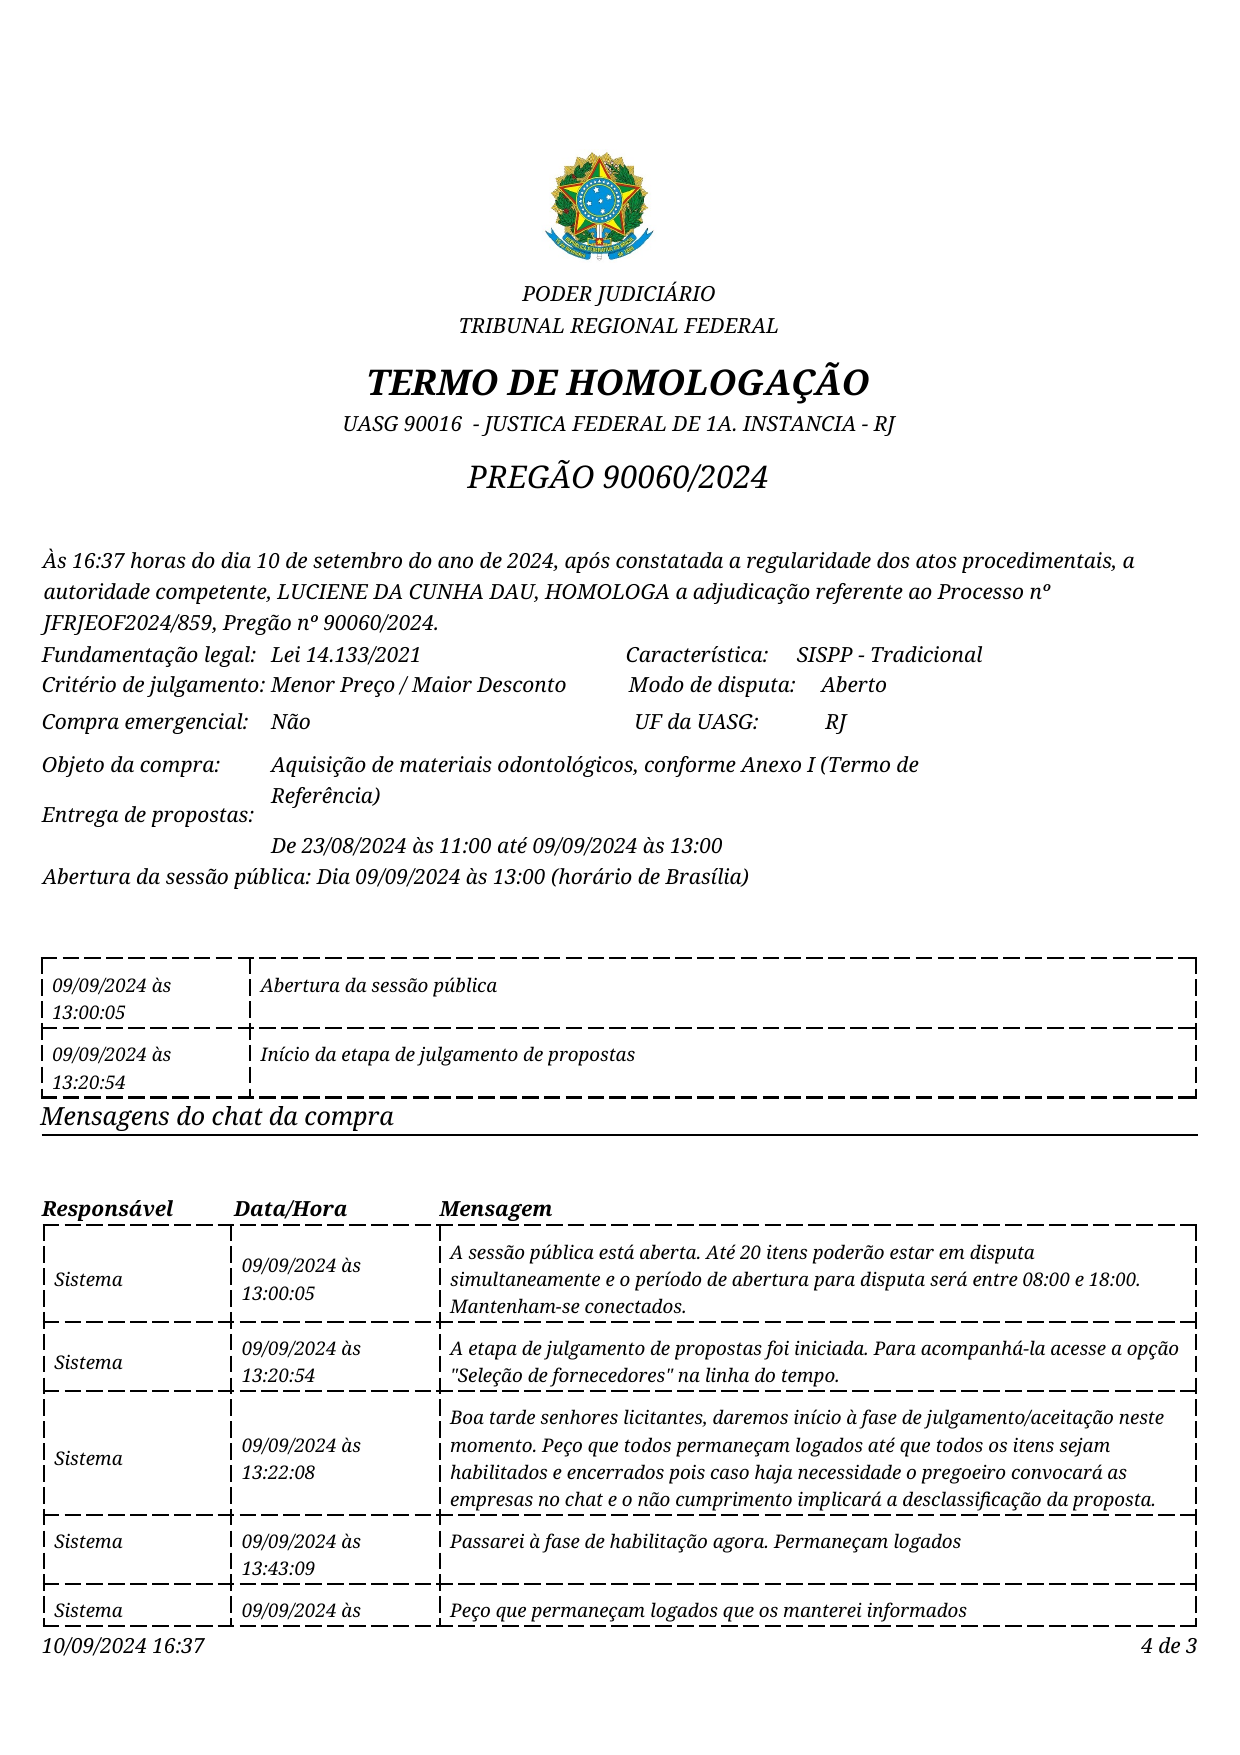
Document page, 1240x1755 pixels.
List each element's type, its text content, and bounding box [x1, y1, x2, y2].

table_cell Boa tarde senhores licitantes, daremos início à fase de julgamento/aceitação neste momento. Peço que todos permaneçam logados até que todos os itens sejam habilitados e encerrados pois caso haja necessidade o pregoeiro convocará as empresas no chat e o não cumprimento implicará a desclassificação da proposta. [440, 1390, 1196, 1514]
table_header Lei 14.133/2021 Característica: SISPP - Tradicional [271, 640, 984, 670]
subtitle PREGÃO 90060/2024 [42, 455, 1198, 497]
table_cell 09/09/2024 às 13:43:09 [231, 1514, 439, 1583]
table_cell Critério de julgamento: [42, 670, 271, 707]
table_header 09/09/2024 às 13:00:05 [42, 957, 250, 1027]
text Responsável Data/Hora Mensagem [42, 1194, 1200, 1222]
subtitle TERMO DE HOMOLOGAÇÃO [42, 357, 1198, 406]
text Abertura da sessão pública: Dia 09/09/2024 às 13:00 (horário de Brasília) [42, 862, 1200, 890]
table_header Sistema [44, 1224, 231, 1321]
table_cell Sistema [44, 1321, 231, 1390]
text Às 16:37 horas do dia 10 de setembro do ano de 2024, após constatada a regularidade dos atos procedimentais, a autoridade competente, LUCIENE DA CUNHA DAU, HOMOLOGA a adjudicação referente ao Processo nº JFRJEOF2024/859, Pregão nº 90060/2024. [42, 546, 1200, 637]
text PODER JUDICIÁRIO [42, 279, 1198, 308]
table_cell 09/09/2024 às [231, 1583, 439, 1625]
table_cell 09/09/2024 às 13:22:08 [231, 1390, 439, 1514]
table_cell Sistema [44, 1583, 231, 1625]
table_cell A etapa de julgamento de propostas foi iniciada. Para acompanhá-la acesse a opção "Seleção de fornecedores" na linha do tempo. [440, 1321, 1196, 1390]
table_header A sessão pública está aberta. Até 20 itens poderão estar em disputa simultaneamente e o período de abertura para disputa será entre 08:00 e 18:00. Mantenham-se conectados. [440, 1224, 1196, 1321]
text TRIBUNAL REGIONAL FEDERAL [42, 312, 1198, 340]
table_header Abertura da sessão pública [250, 957, 1196, 1027]
table_cell Peço que permaneçam logados que os manterei informados [440, 1583, 1196, 1625]
table_cell 09/09/2024 às 13:20:54 [42, 1027, 250, 1096]
text UASG 90016 - JUSTICA FEDERAL DE 1A. INSTANCIA - RJ [42, 409, 1198, 437]
table_header Fundamentação legal: [42, 640, 271, 670]
table_cell Não UF da UASG: RJ Aquisição de materiais odontológicos, conforme Anexo I (Termo de Referência) De 23/08/2024 às 11:00 até 09/09/2024 às 13:00 [271, 708, 984, 862]
table_cell 09/09/2024 às 13:20:54 [231, 1321, 439, 1390]
table_cell Passarei à fase de habilitação agora. Permaneçam logados [440, 1514, 1196, 1583]
table_cell Menor Preço / Maior Desconto Modo de disputa: Aberto [271, 670, 984, 707]
table_cell Início da etapa de julgamento de propostas [250, 1027, 1196, 1096]
table_header 09/09/2024 às 13:00:05 [231, 1224, 439, 1321]
table_cell Sistema [44, 1390, 231, 1514]
text Mensagens do chat da compra [40, 1098, 1200, 1132]
table_cell Sistema [44, 1514, 231, 1583]
table_cell Compra emergencial: Objeto da compra: Entrega de propostas: [42, 708, 271, 862]
